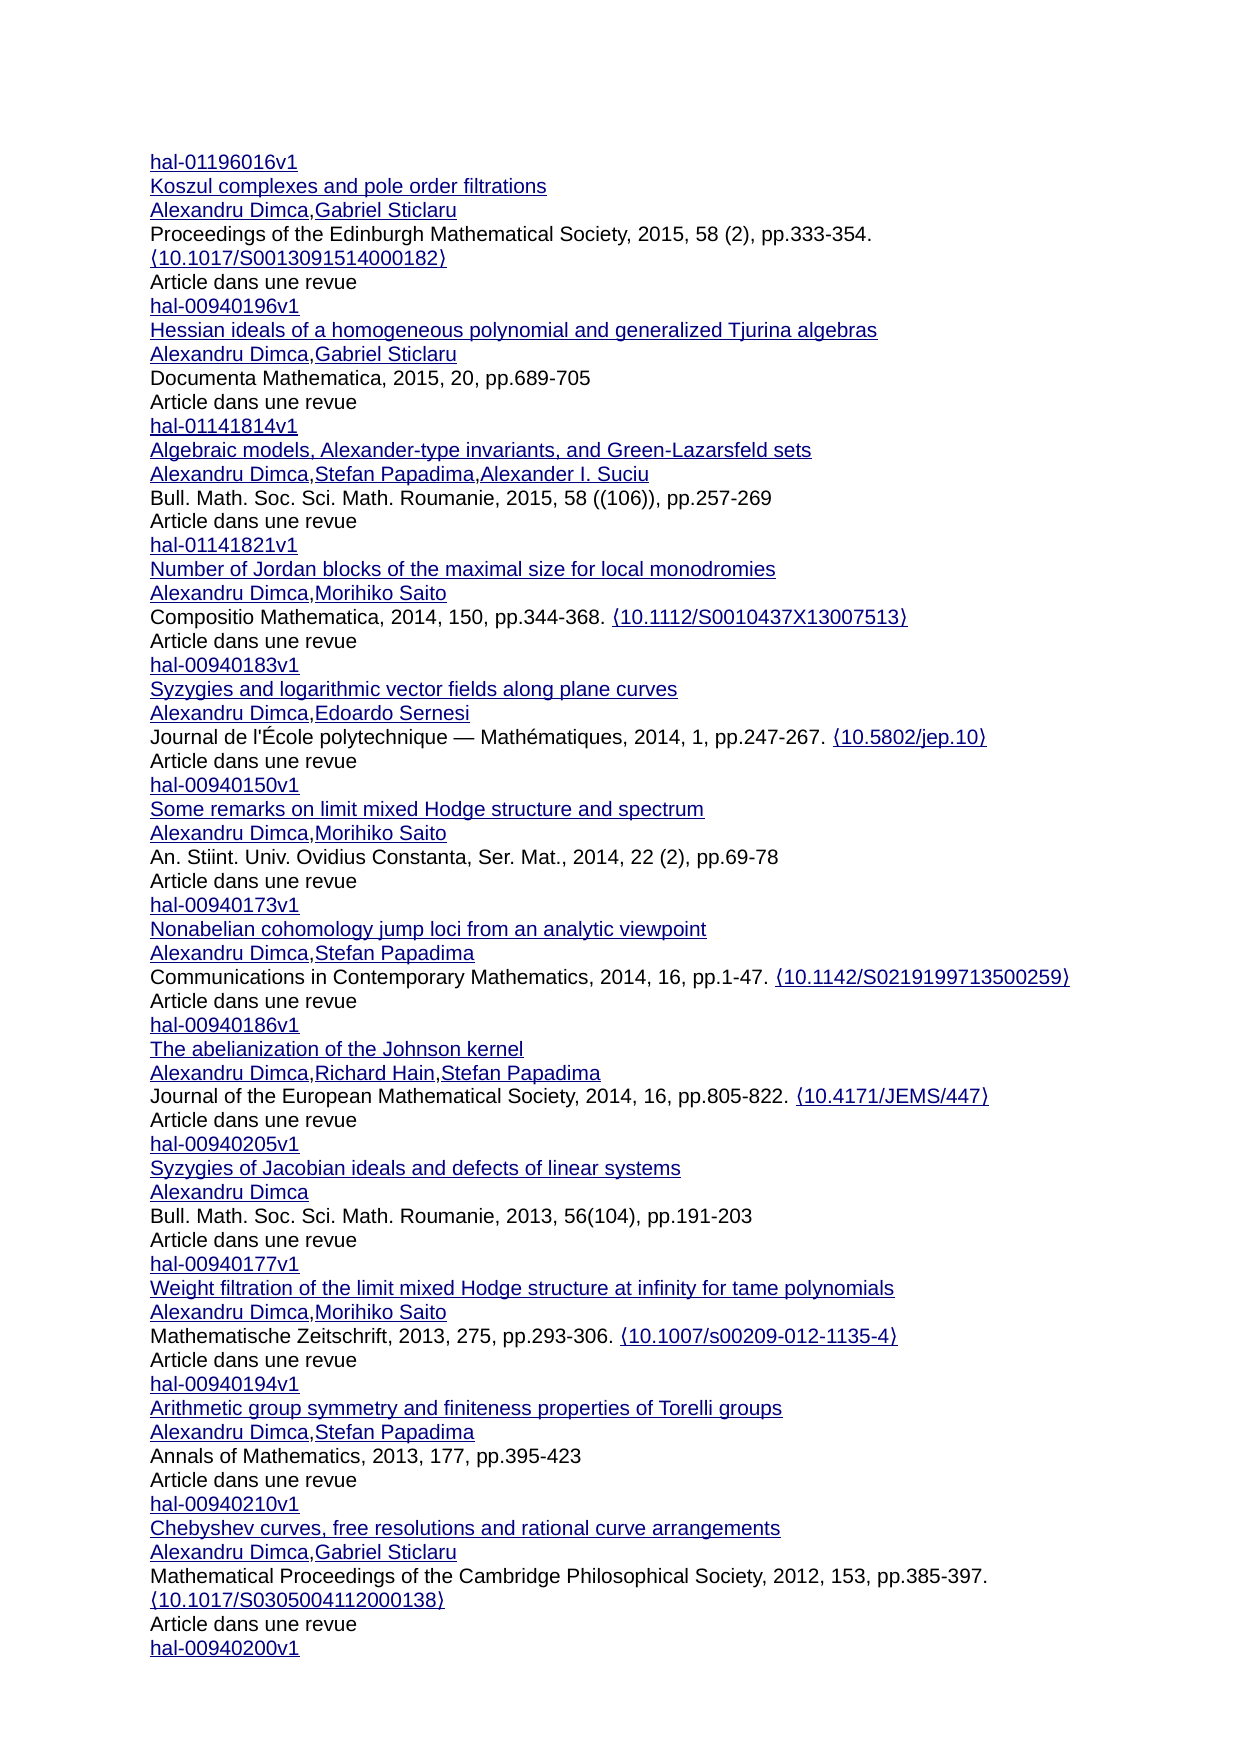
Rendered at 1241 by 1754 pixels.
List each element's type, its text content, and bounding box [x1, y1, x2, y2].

table_cell Algebraic models, Alexander-type invariants, and Green-Lazarsfeld sets Alexandru Dimca,Stefan Papadima,Alexander I. Suciu Bull. Math. Soc. Sci. Math. Roumanie, 2015, 58 ((106)), pp.257-269 Article dans une revue hal-01141821v1 [150, 438, 1090, 557]
table_cell Syzygies of Jacobian ideals and defects of linear systems Alexandru Dimca Bull. Math. Soc. Sci. Math. Roumanie, 2013, 56(104), pp.191-203 Article dans une revue hal-00940177v1 [150, 1156, 1090, 1276]
table_cell Number of Jordan blocks of the maximal size for local monodromies Alexandru Dimca,Morihiko Saito Compositio Mathematica, 2014, 150, pp.344-368. ⟨10.1112/S0010437X13007513⟩ Article dans une revue hal-00940183v1 [150, 557, 1090, 677]
table_cell Hessian ideals of a homogeneous polynomial and generalized Tjurina algebras Alexandru Dimca,Gabriel Sticlaru Documenta Mathematica, 2015, 20, pp.689-705 Article dans une revue hal-01141814v1 [150, 318, 1090, 437]
table_cell Syzygies and logarithmic vector fields along plane curves Alexandru Dimca,Edoardo Sernesi Journal de l'École polytechnique — Mathématiques, 2014, 1, pp.247-267. ⟨10.5802/jep.10⟩ Article dans une revue hal-00940150v1 [150, 677, 1090, 797]
table_cell hal-01196016v1 [150, 150, 1090, 174]
table_cell Some remarks on limit mixed Hodge structure and spectrum Alexandru Dimca,Morihiko Saito An. Stiint. Univ. Ovidius Constanta, Ser. Mat., 2014, 22 (2), pp.69-78 Article dans une revue hal-00940173v1 [150, 797, 1090, 917]
table_cell Koszul complexes and pole order filtrations Alexandru Dimca,Gabriel Sticlaru Proceedings of the Edinburgh Mathematical Society, 2015, 58 (2), pp.333-354. ⟨10.1017/S0013091514000182⟩ Article dans une revue hal-00940196v1 [150, 174, 1090, 318]
table_cell The abelianization of the Johnson kernel Alexandru Dimca,Richard Hain,Stefan Papadima Journal of the European Mathematical Society, 2014, 16, pp.805-822. ⟨10.4171/JEMS/447⟩ Article dans une revue hal-00940205v1 [150, 1036, 1090, 1156]
table_cell Chebyshev curves, free resolutions and rational curve arrangements Alexandru Dimca,Gabriel Sticlaru Mathematical Proceedings of the Cambridge Philosophical Society, 2012, 153, pp.385-397. ⟨10.1017/S0305004112000138⟩ Article dans une revue hal-00940200v1 [150, 1516, 1090, 1659]
table_cell Nonabelian cohomology jump loci from an analytic viewpoint Alexandru Dimca,Stefan Papadima Communications in Contemporary Mathematics, 2014, 16, pp.1-47. ⟨10.1142/S0219199713500259⟩ Article dans une revue hal-00940186v1 [150, 917, 1090, 1036]
table_cell Weight filtration of the limit mixed Hodge structure at infinity for tame polynomials Alexandru Dimca,Morihiko Saito Mathematische Zeitschrift, 2013, 275, pp.293-306. ⟨10.1007/s00209-012-1135-4⟩ Article dans une revue hal-00940194v1 [150, 1276, 1090, 1396]
table_cell Arithmetic group symmetry and finiteness properties of Torelli groups Alexandru Dimca,Stefan Papadima Annals of Mathematics, 2013, 177, pp.395-423 Article dans une revue hal-00940210v1 [150, 1396, 1090, 1516]
